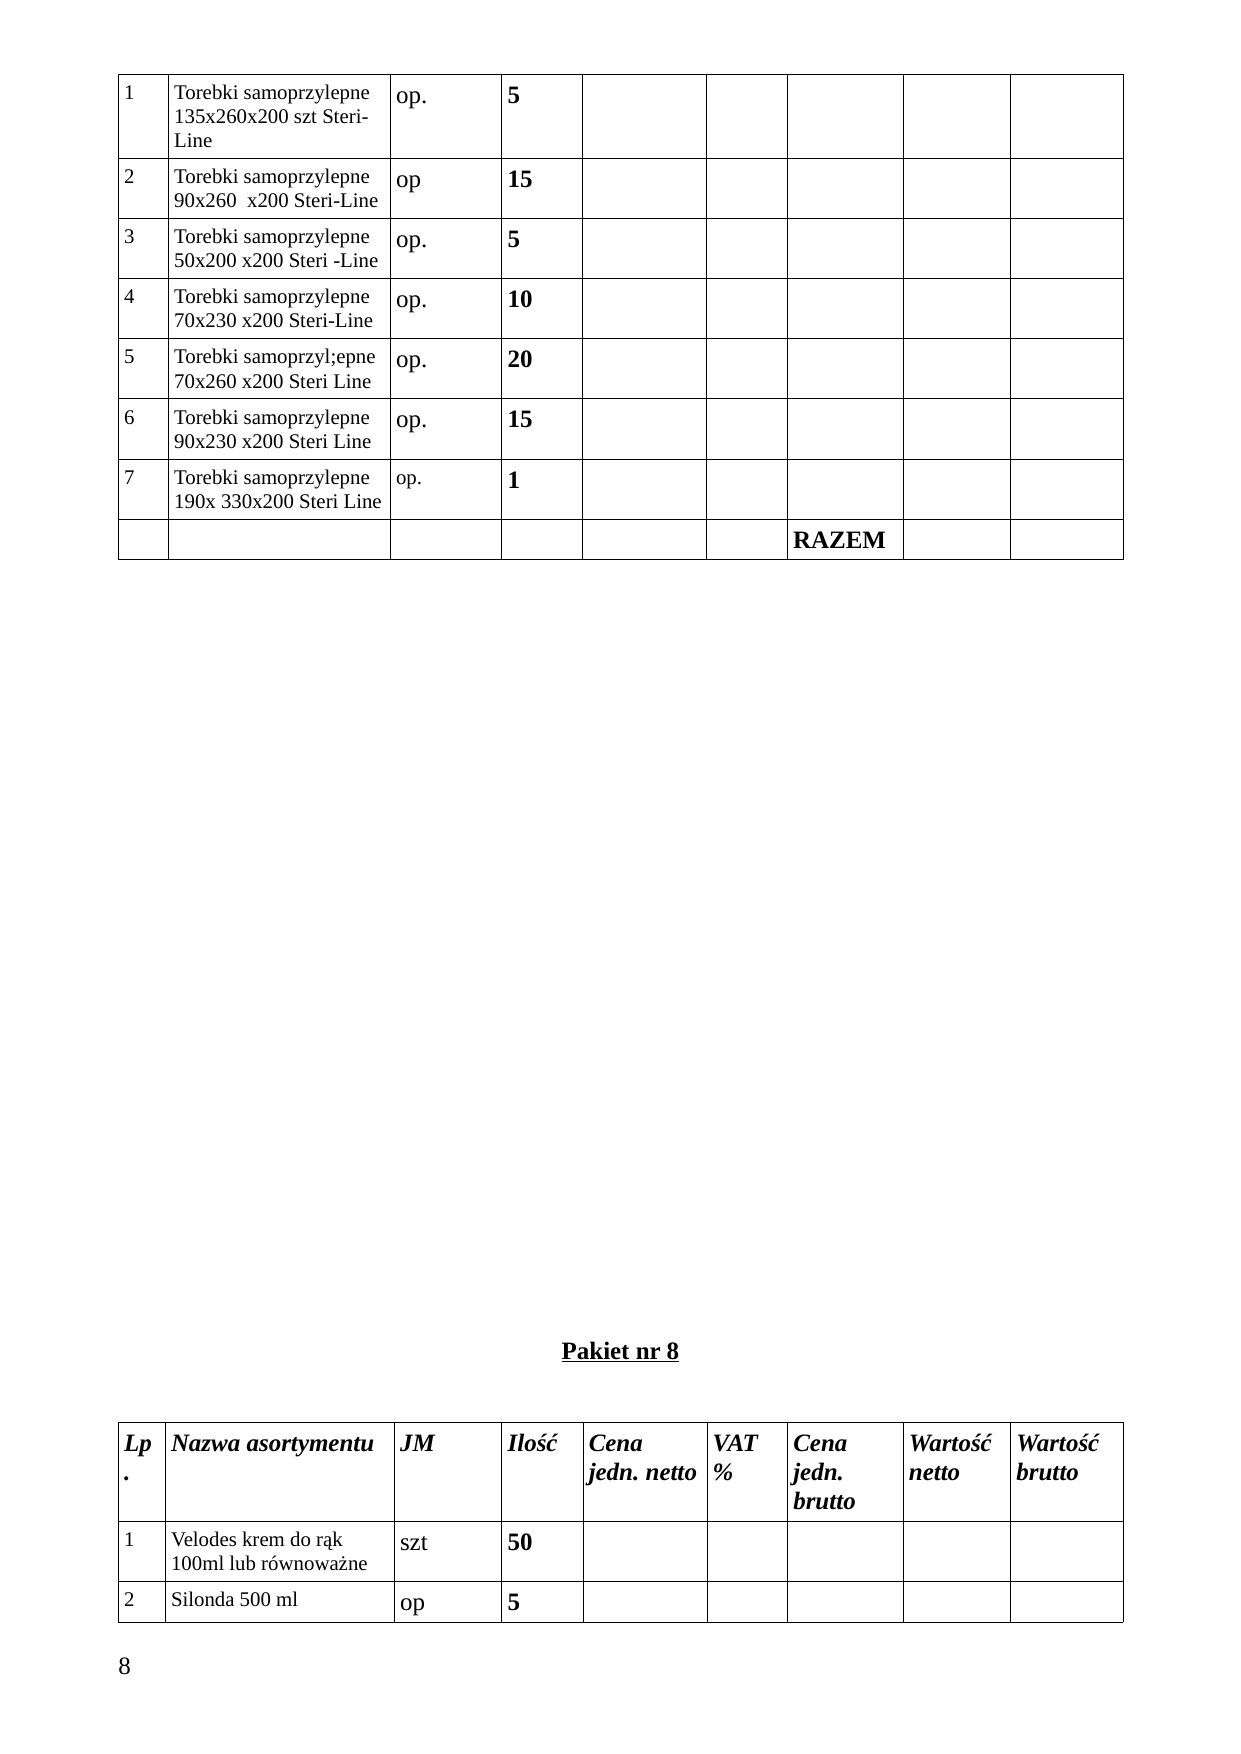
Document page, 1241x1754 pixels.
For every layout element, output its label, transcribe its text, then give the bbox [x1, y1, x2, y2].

table_cell [502, 520, 582, 559]
table_cell [1011, 339, 1123, 398]
table_cell [1011, 159, 1123, 218]
table_cell [391, 520, 501, 559]
table_cell [583, 75, 706, 158]
table_cell [788, 219, 903, 278]
table_cell [583, 399, 706, 458]
table_header Wartość netto [904, 1423, 1010, 1521]
table_cell [904, 460, 1010, 518]
table_header Cena jedn. netto [584, 1423, 707, 1521]
table_header Lp. [119, 1423, 165, 1521]
table_cell [707, 520, 787, 559]
table_cell [788, 1582, 903, 1621]
table_cell [119, 520, 168, 559]
text Pakiet nr 8 [118, 1336, 1122, 1365]
table_cell [788, 339, 903, 398]
table_cell 5 [502, 75, 582, 158]
table_cell Torebki samoprzylepne 70x230 x200 Steri-Line [169, 279, 390, 338]
table_cell [904, 279, 1010, 338]
table_cell op. [391, 399, 501, 458]
table_cell [788, 1522, 903, 1581]
table_cell 2 [119, 1582, 165, 1621]
table_cell [584, 1582, 707, 1621]
table_cell 50 [502, 1522, 583, 1581]
table_cell [583, 159, 706, 218]
table_cell [1011, 399, 1123, 458]
table_cell [583, 219, 706, 278]
table_cell 4 [119, 279, 168, 338]
table_cell 15 [502, 399, 582, 458]
table_cell Silonda 500 ml [166, 1582, 394, 1621]
table_cell op. [391, 75, 501, 158]
table_cell [1011, 520, 1123, 559]
table_cell [1011, 1522, 1123, 1581]
table_cell [1011, 75, 1123, 158]
table_cell RAZEM [788, 520, 903, 559]
table_cell Velodes krem do rąk 100ml lub równoważne [166, 1522, 394, 1581]
table_header Wartość brutto [1011, 1423, 1123, 1521]
table_cell op. [391, 460, 501, 518]
table_cell [707, 339, 787, 398]
table_cell Torebki samoprzyl;epne 70x260 x200 Steri Line [169, 339, 390, 398]
table_cell [904, 520, 1010, 559]
table_cell 20 [502, 339, 582, 398]
table_cell op [395, 1582, 501, 1621]
table_cell 1 [119, 1522, 165, 1581]
table_cell [583, 279, 706, 338]
table_cell 2 [119, 159, 168, 218]
table_cell [1011, 460, 1123, 518]
table_cell [707, 460, 787, 518]
table_cell [708, 1522, 787, 1581]
table_cell 15 [502, 159, 582, 218]
table_cell op [391, 159, 501, 218]
table_header JM [395, 1423, 501, 1521]
table_cell 3 [119, 219, 168, 278]
table_cell [707, 75, 787, 158]
table_cell 7 [119, 460, 168, 518]
table_cell op. [391, 279, 501, 338]
table_cell [1011, 279, 1123, 338]
table_cell Torebki samoprzylepne 90x230 x200 Steri Line [169, 399, 390, 458]
table_cell [904, 1582, 1010, 1621]
table_cell 1 [119, 75, 168, 158]
table_cell [583, 520, 706, 559]
table_cell Torebki samoprzylepne 190x 330x200 Steri Line [169, 460, 390, 518]
table_cell 6 [119, 399, 168, 458]
table_cell [708, 1582, 787, 1621]
table_cell [904, 399, 1010, 458]
table_cell Torebki samoprzylepne 135x260x200 szt Steri-Line [169, 75, 390, 158]
table_cell [1011, 1582, 1123, 1621]
table_cell [788, 159, 903, 218]
table_cell [788, 399, 903, 458]
table_cell 5 [502, 219, 582, 278]
table_cell op. [391, 219, 501, 278]
table_cell op. [391, 339, 501, 398]
table_cell 5 [502, 1582, 583, 1621]
table_cell [1011, 219, 1123, 278]
table_cell 5 [119, 339, 168, 398]
table_cell [904, 1522, 1010, 1581]
table_cell [169, 520, 390, 559]
table_cell szt [395, 1522, 501, 1581]
table_cell 1 [502, 460, 582, 518]
table_header VAT % [708, 1423, 787, 1521]
table_cell [707, 279, 787, 338]
table_cell [788, 75, 903, 158]
table_header Cena jedn. brutto [788, 1423, 903, 1521]
table_cell [904, 339, 1010, 398]
table_cell [904, 159, 1010, 218]
table_cell [707, 219, 787, 278]
table_cell [904, 75, 1010, 158]
table_cell 10 [502, 279, 582, 338]
table_cell [904, 219, 1010, 278]
table_cell Torebki samoprzylepne 50x200 x200 Steri -Line [169, 219, 390, 278]
table_cell Torebki samoprzylepne 90x260 x200 Steri-Line [169, 159, 390, 218]
table_cell [788, 279, 903, 338]
table_header Nazwa asortymentu [166, 1423, 394, 1521]
table_cell [707, 159, 787, 218]
table_header Ilość [502, 1423, 583, 1521]
table_cell [583, 339, 706, 398]
table_cell [788, 460, 903, 518]
table_cell [707, 399, 787, 458]
table_cell [584, 1522, 707, 1581]
table_cell [583, 460, 706, 518]
